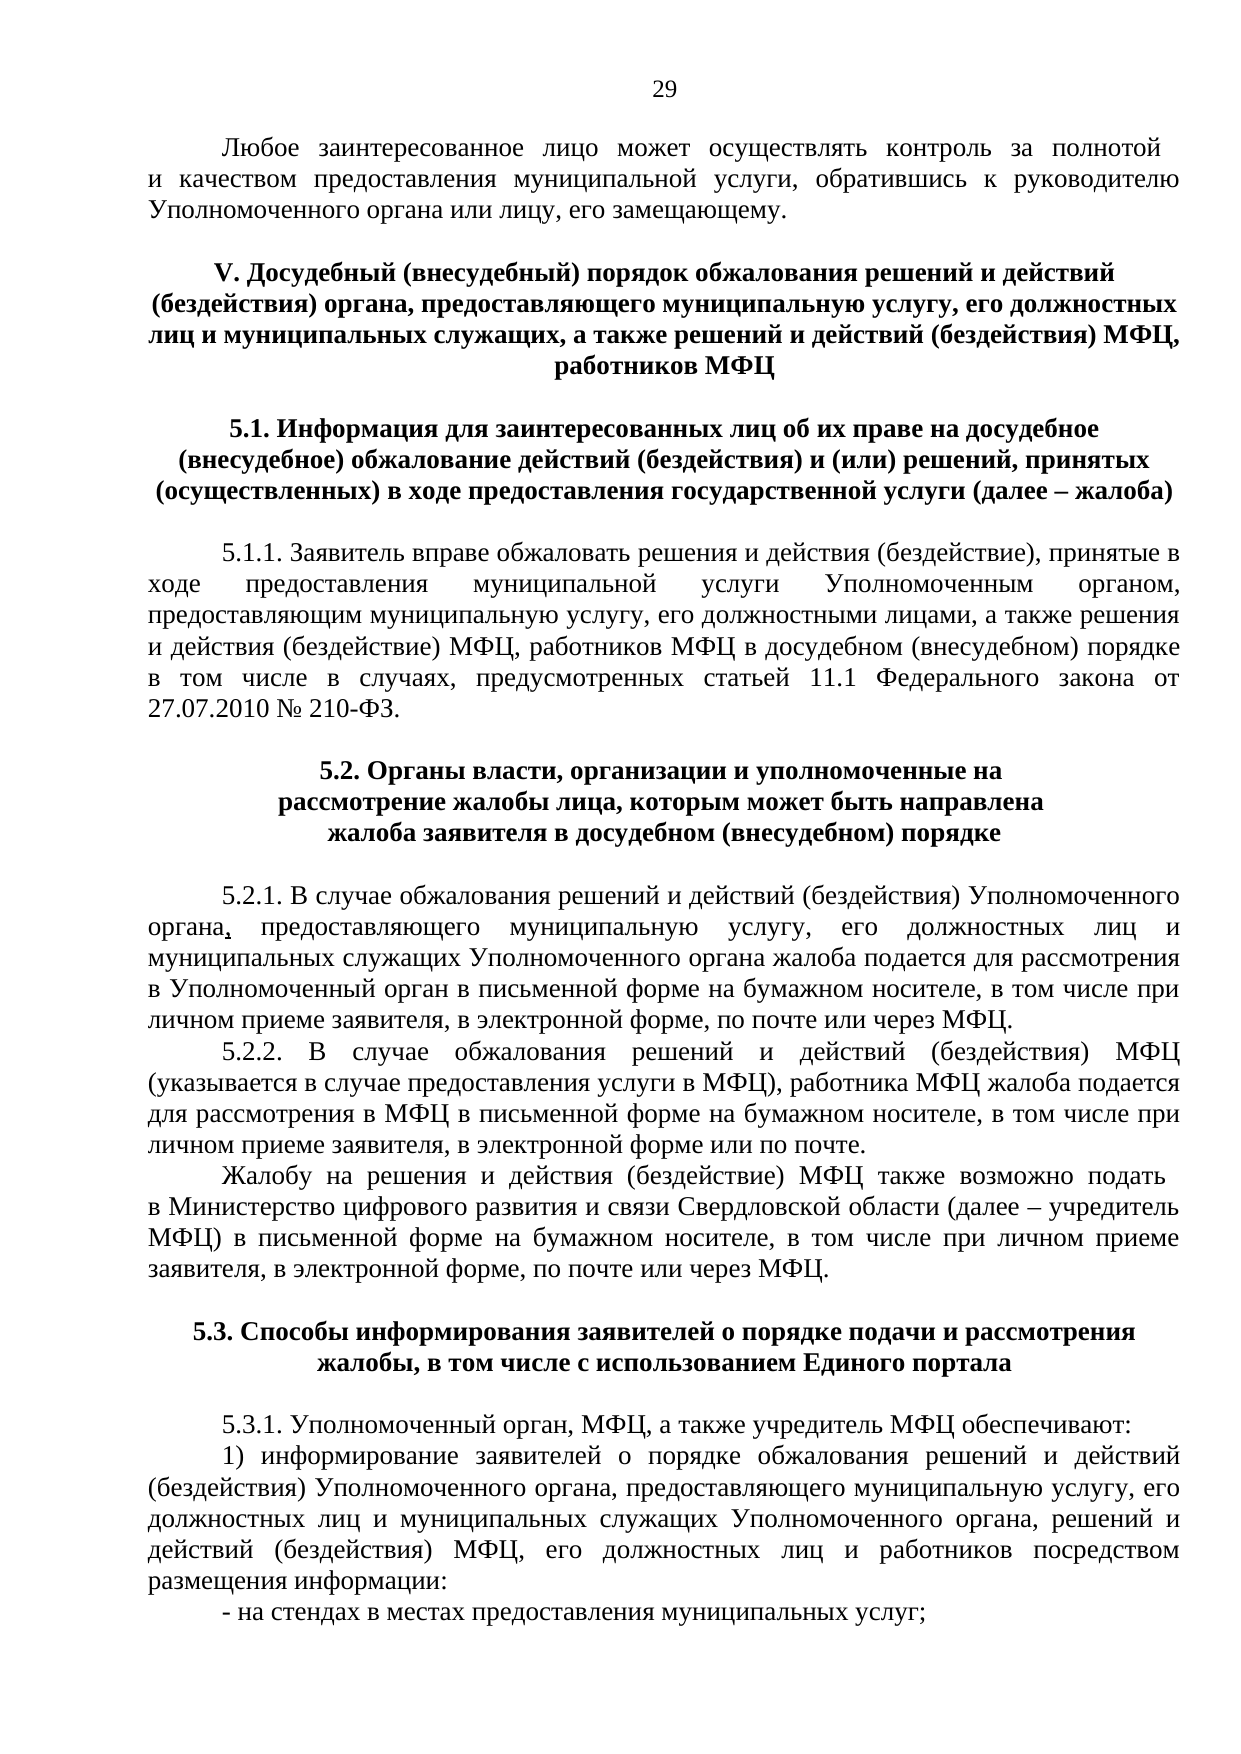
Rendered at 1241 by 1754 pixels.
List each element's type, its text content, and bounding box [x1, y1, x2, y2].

text Жалобу на решения и действия (бездействие) МФЦ также возможно подать в Министерство цифрового развития и связи Свердловской области (далее – учредитель МФЦ) в письменной форме на бумажном носителе, в том числе при личном приеме заявителя, в электронной форме, по почте или через МФЦ. [148, 1159, 1181, 1284]
text 5.3. Способы информирования заявителей о порядке подачи и рассмотрения жалобы, в том числе с использованием Единого портала [148, 1315, 1181, 1377]
text 1) информирование заявителей о порядке обжалования решений и действий (бездействия) Уполномоченного органа, предоставляющего муниципальную услугу, его должностных лиц и муниципальных служащих Уполномоченного органа, решений и действий (бездействия) МФЦ, его должностных лиц и работников посредством размещения информации: [148, 1439, 1181, 1595]
text 5.2.2. В случае обжалования решений и действий (бездействия) МФЦ (указывается в случае предоставления услуги в МФЦ), работника МФЦ жалоба подается для рассмотрения в МФЦ в письменной форме на бумажном носителе, в том числе при личном приеме заявителя, в электронной форме или по почте. [148, 1034, 1181, 1159]
text 5.1.1. Заявитель вправе обжаловать решения и действия (бездействие), принятые в ходе предоставления муниципальной услуги Уполномоченным органом, предоставляющим муниципальную услугу, его должностными лицами, а также решения и действия (бездействие) МФЦ, работников МФЦ в досудебном (внесудебном) порядке в том числе в случаях, предусмотренных статьей 11.1 Федерального закона от 27.07.2010 № 210-ФЗ. [148, 536, 1181, 723]
text Любое заинтересованное лицо может осуществлять контроль за полнотой и качеством предоставления муниципальной услуги, обратившись к руководителю Уполномоченного органа или лицу, его замещающему. [148, 131, 1181, 225]
text 5.3.1. Уполномоченный орган, МФЦ, а также учредитель МФЦ обеспечивают: [148, 1408, 1181, 1439]
text 5.2.1. В случае обжалования решений и действий (бездействия) Уполномоченного органа, предоставляющего муниципальную услугу, его должностных лиц и муниципальных служащих Уполномоченного органа жалоба подается для рассмотрения в Уполномоченный орган в письменной форме на бумажном носителе, в том числе при личном приеме заявителя, в электронной форме, по почте или через МФЦ. [148, 879, 1181, 1034]
text - на стендах в местах предоставления муниципальных услуг; [148, 1595, 1181, 1626]
text 5.1. Информация для заинтересованных лиц об их праве на досудебное (внесудебное) обжалование действий (бездействия) и (или) решений, принятых (осуществленных) в ходе предоставления государственной услуги (далее – жалоба) [148, 412, 1181, 505]
text 5.2. Органы власти, организации и уполномоченные на рассмотрение жалобы лица, которым может быть направлена жалоба заявителя в досудебном (внесудебном) порядке [148, 754, 1181, 848]
text V. Досудебный (внесудебный) порядок обжалования решений и действий (бездействия) органа, предоставляющего муниципальную услугу, его должностных лиц и муниципальных служащих, а также решений и действий (бездействия) МФЦ, работников МФЦ [148, 256, 1181, 381]
